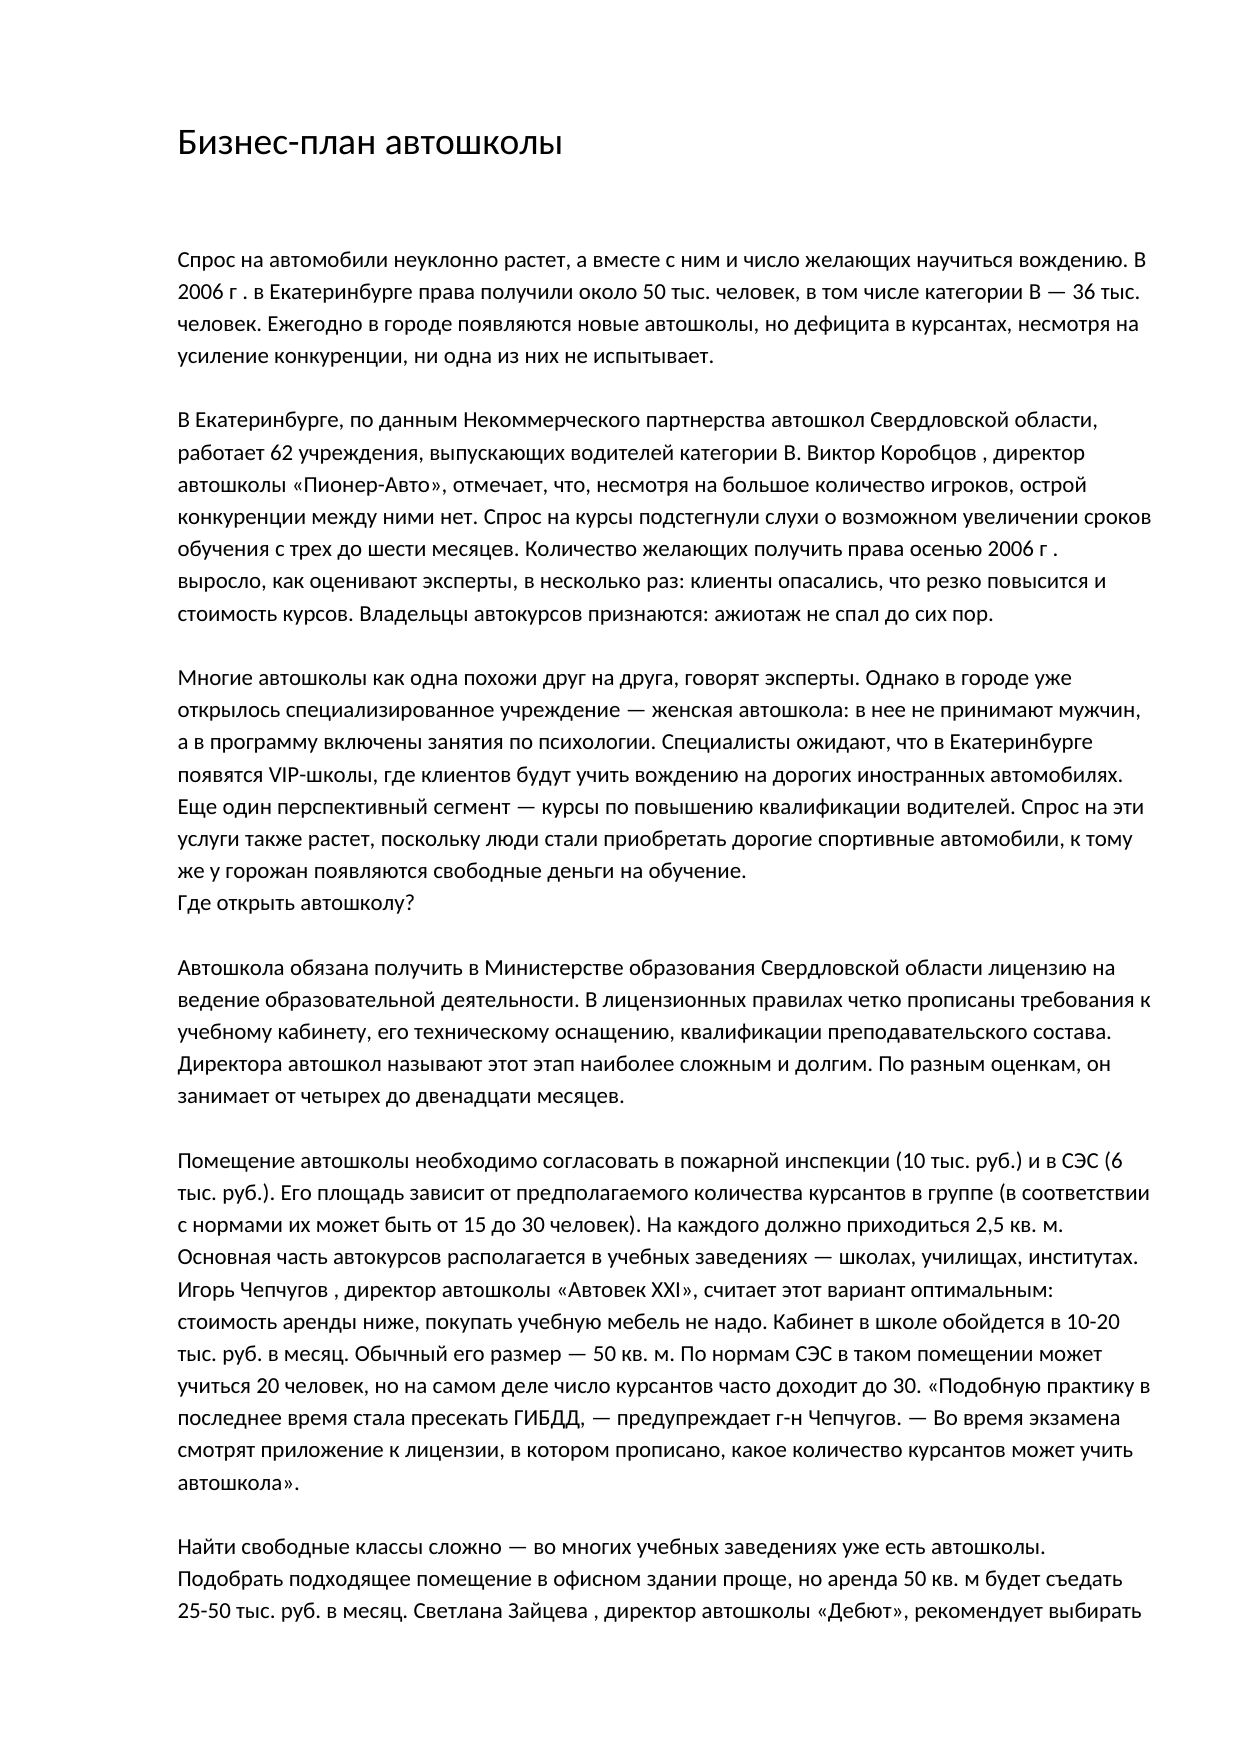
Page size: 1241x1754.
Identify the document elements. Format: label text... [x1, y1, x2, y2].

text Бизнес-план автошколы [177, 118, 1152, 164]
text Спрос на автомобили неуклонно растет, а вместе с ним и число желающих научиться вождению. В 2006 г . в Екатеринбурге права получили около 50 тыс. человек, в том числе категории В — 36 тыс. человек. Ежегодно в городе появляются новые автошколы, но дефицита в курсантах, несмотря на усиление конкуренции, ни одна из них не испытывает. В Екатеринбурге, по данным Некоммерческого партнерства автошкол Свердловской области, работает 62 учреждения, выпускающих водителей категории B. Виктор Коробцов , директор автошколы «Пионер-Авто», отмечает, что, несмотря на большое количество игроков, острой конкуренции между ними нет. Спрос на курсы подстегнули слухи о возможном увеличении сроков обучения с трех до шести месяцев. Количество желающих получить права осенью 2006 г . выросло, как оценивают эксперты, в несколько раз: клиенты опасались, что резко повысится и стоимость курсов. Владельцы автокурсов признаются: ажиотаж не спал до сих пор. Многие автошколы как одна похожи друг на друга, говорят эксперты. Однако в городе уже открылось специализированное учреждение — женская автошкола: в нее не принимают мужчин, а в программу включены занятия по психологии. Специалисты ожидают, что в Екатеринбурге появятся VIP-школы, где клиентов будут учить вождению на дорогих иностранных автомобилях. Еще один перспективный сегмент — курсы по повышению квалификации водителей. Спрос на эти услуги также растет, поскольку люди стали приобретать дорогие спортивные автомобили, к тому же у горожан появляются свободные деньги на обучение. Где открыть автошколу? Автошкола обязана получить в Министерстве образования Свердловской области лицензию на ведение образовательной деятельности. В лицензионных правилах четко прописаны требования к учебному кабинету, его техническому оснащению, квалификации преподавательского состава. Директора автошкол называют этот этап наиболее сложным и долгим. По разным оценкам, он занимает от четырех до двенадцати месяцев. Помещение автошколы необходимо согласовать в пожарной инспекции (10 тыс. руб.) и в СЭС (6 тыс. руб.). Его площадь зависит от предполагаемого количества курсантов в группе (в соответствии с нормами их может быть от 15 до 30 человек). На каждого должно приходиться 2,5 кв. м. Основная часть автокурсов располагается в учебных заведениях — школах, училищах, институтах. Игорь Чепчугов , директор автошколы «Автовек XXI», считает этот вариант оптимальным: стоимость аренды ниже, покупать учебную мебель не надо. Кабинет в школе обойдется в 10-20 тыс. руб. в месяц. Обычный его размер — 50 кв. м. По нормам СЭС в таком помещении может учиться 20 человек, но на самом деле число курсантов часто доходит до 30. «Подобную практику в последнее время стала пресекать ГИБДД, — предупреждает г-н Чепчугов. — Во время экзамена смотрят приложение к лицензии, в котором прописано, какое количество курсантов может учить автошкола». Найти свободные классы сложно — во многих учебных заведениях уже есть автошколы. Подобрать подходящее помещение в офисном здании проще, но аренда 50 кв. м будет съедать 25-50 тыс. руб. в месяц. Светлана Зайцева , директор автошколы «Дебют», рекомендует выбирать [177, 245, 1152, 1624]
